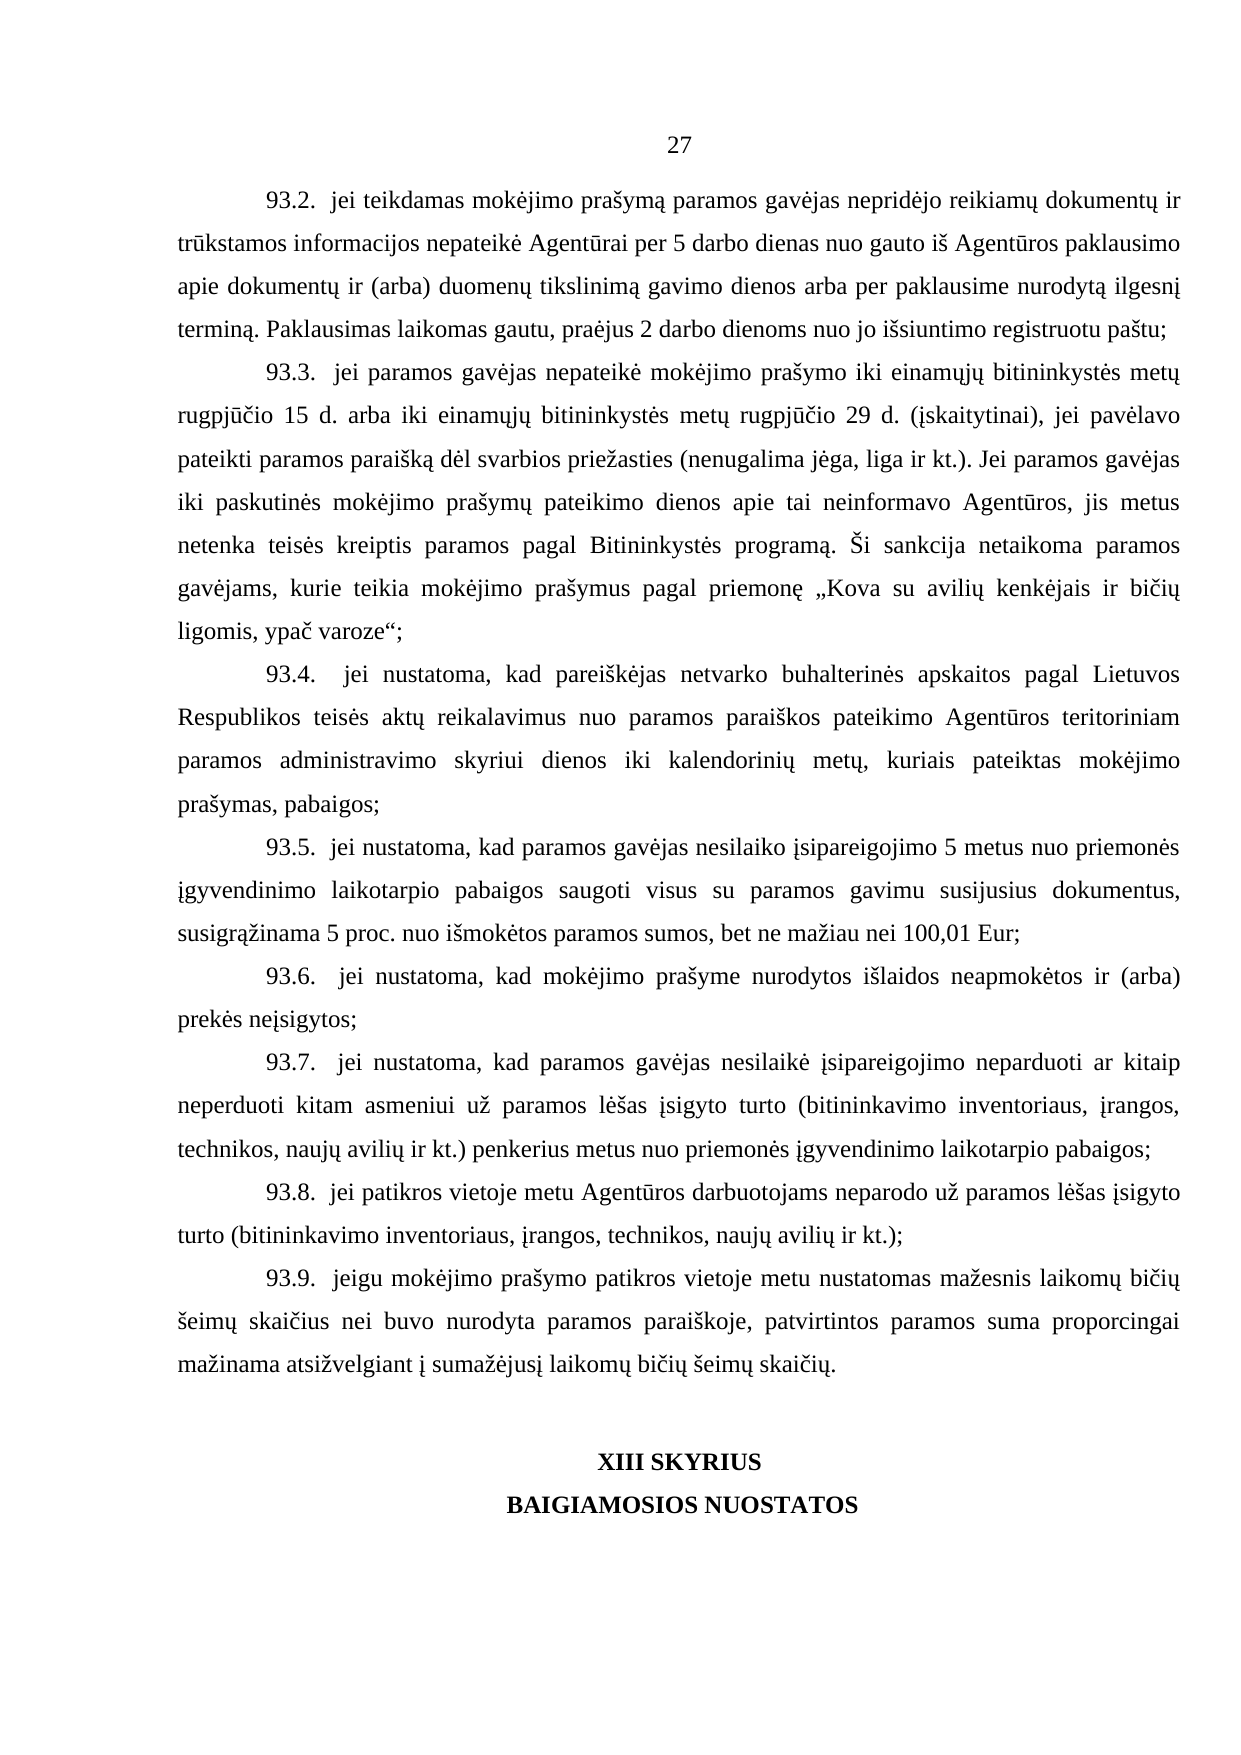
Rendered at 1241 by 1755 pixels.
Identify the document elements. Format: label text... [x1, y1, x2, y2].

text 93.7. jei nustatoma, kad paramos gavėjas nesilaikė įsipareigojimo neparduoti ar kitaip neperduoti kitam asmeniui už paramos lėšas įsigyto turto (bitininkavimo inventoriaus, įrangos, technikos, naujų avilių ir kt.) penkerius metus nuo priemonės įgyvendinimo laikotarpio pabaigos; [177, 1047, 1181, 1162]
text XIII SKYRIUS [177, 1447, 1181, 1476]
text 93.3. jei paramos gavėjas nepateikė mokėjimo prašymo iki einamųjų bitininkystės metų rugpjūčio 15 d. arba iki einamųjų bitininkystės metų rugpjūčio 29 d. (įskaitytinai), jei pavėlavo pateikti paramos paraišką dėl svarbios priežasties (nenugalima jėga, liga ir kt.). Jei paramos gavėjas iki paskutinės mokėjimo prašymų pateikimo dienos apie tai neinformavo Agentūros, jis metus netenka teisės kreiptis paramos pagal Bitininkystės programą. Ši sankcija netaikoma paramos gavėjams, kurie teikia mokėjimo prašymus pagal priemonę „Kova su avilių kenkėjais ir bičių ligomis, ypač varoze“; [177, 357, 1181, 645]
text 93.5. jei nustatoma, kad paramos gavėjas nesilaiko įsipareigojimo 5 metus nuo priemonės įgyvendinimo laikotarpio pabaigos saugoti visus su paramos gavimu susijusius dokumentus, susigrąžinama 5 proc. nuo išmokėtos paramos sumos, bet ne mažiau nei 100,01 Eur; [177, 832, 1181, 947]
text 93.9. jeigu mokėjimo prašymo patikros vietoje metu nustatomas mažesnis laikomų bičių šeimų skaičius nei buvo nurodyta paramos paraiškoje, patvirtintos paramos suma proporcingai mažinama atsižvelgiant į sumažėjusį laikomų bičių šeimų skaičių. [177, 1263, 1181, 1378]
text BAIGIAMOSIOS NUOSTATOS [177, 1490, 1181, 1519]
text 93.4. jei nustatoma, kad pareiškėjas netvarko buhalterinės apskaitos pagal Lietuvos Respublikos teisės aktų reikalavimus nuo paramos paraiškos pateikimo Agentūros teritoriniam paramos administravimo skyriui dienos iki kalendorinių metų, kuriais pateiktas mokėjimo prašymas, pabaigos; [177, 659, 1181, 817]
text 93.6. jei nustatoma, kad mokėjimo prašyme nurodytos išlaidos neapmokėtos ir (arba) prekės neįsigytos; [177, 961, 1181, 1033]
text 93.8. jei patikros vietoje metu Agentūros darbuotojams neparodo už paramos lėšas įsigyto turto (bitininkavimo inventoriaus, įrangos, technikos, naujų avilių ir kt.); [177, 1177, 1181, 1249]
text 93.2. jei teikdamas mokėjimo prašymą paramos gavėjas nepridėjo reikiamų dokumentų ir trūkstamos informacijos nepateikė Agentūrai per 5 darbo dienas nuo gauto iš Agentūros paklausimo apie dokumentų ir (arba) duomenų tikslinimą gavimo dienos arba per paklausime nurodytą ilgesnį terminą. Paklausimas laikomas gautu, praėjus 2 darbo dienoms nuo jo išsiuntimo registruotu paštu; [177, 185, 1181, 343]
